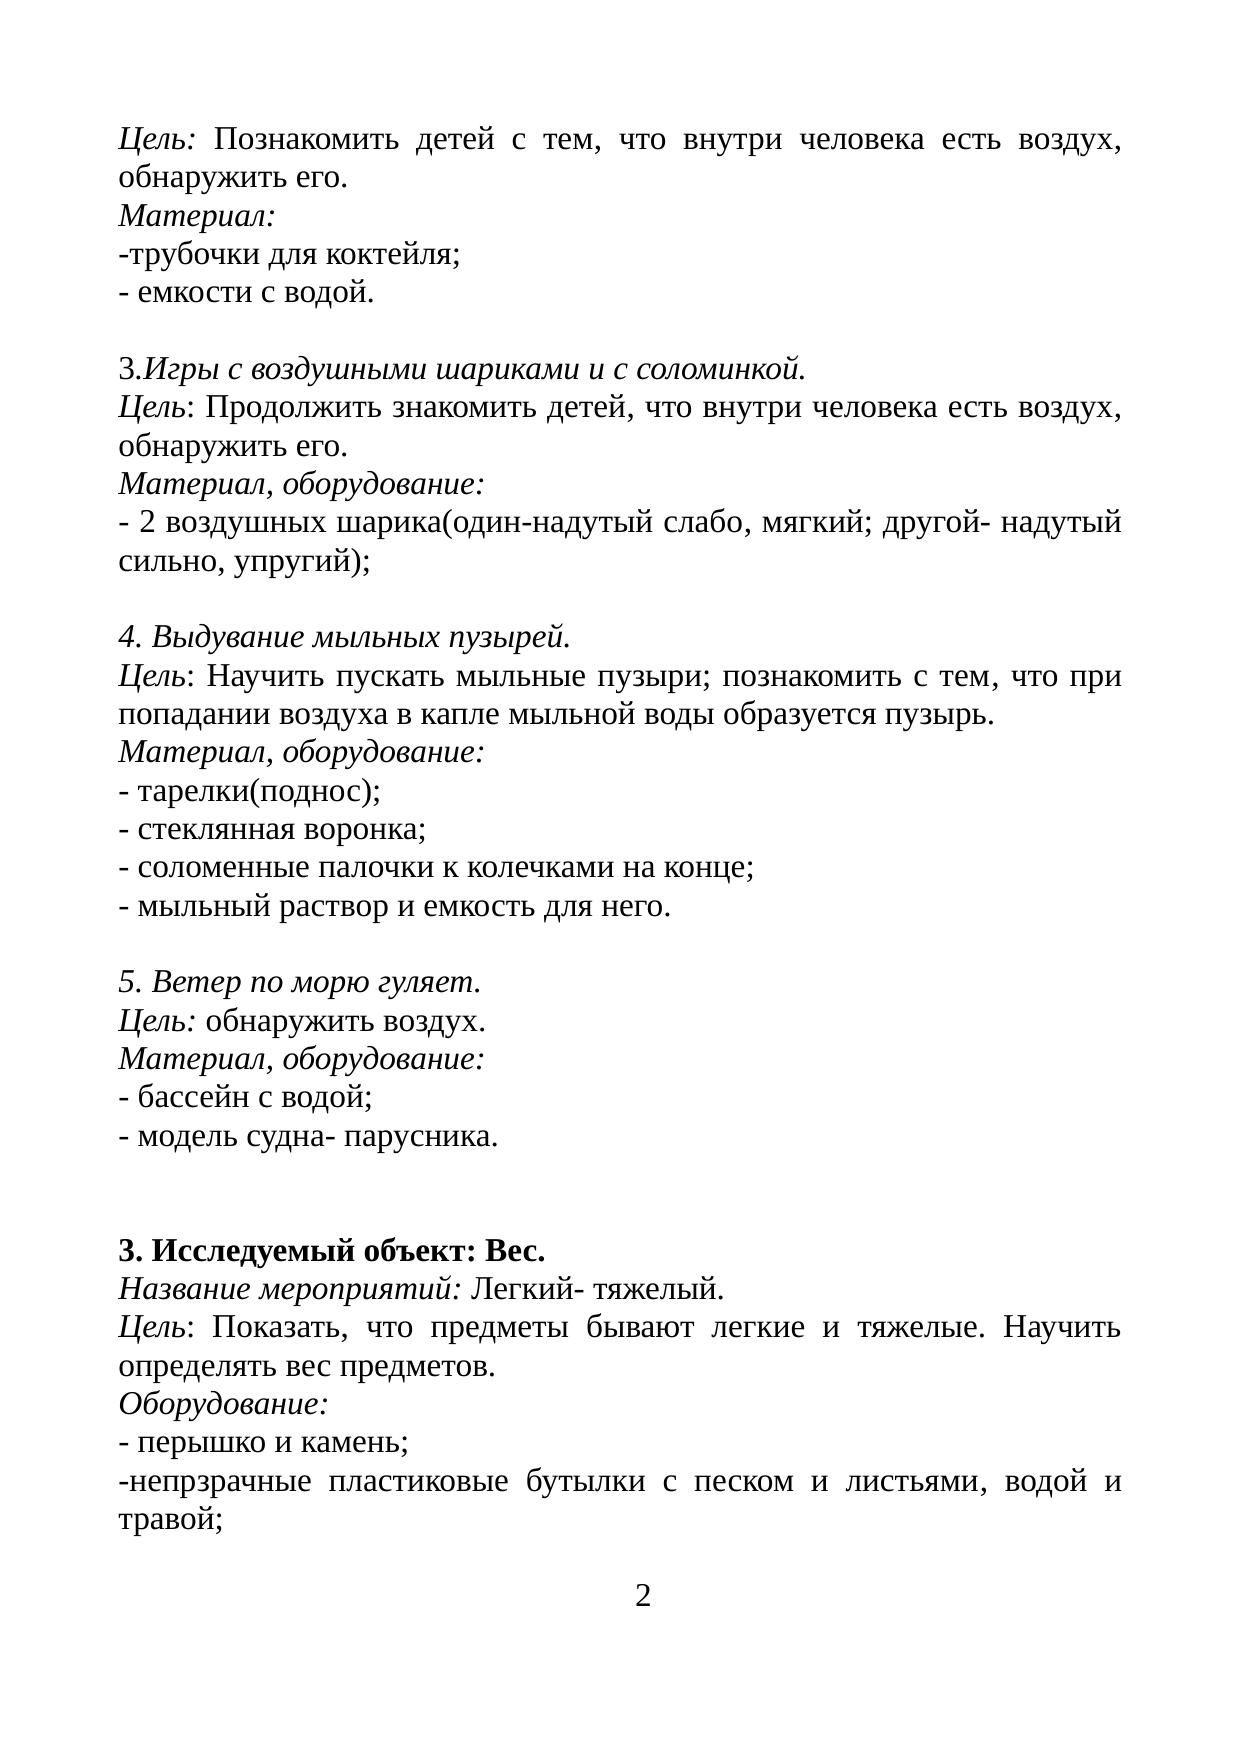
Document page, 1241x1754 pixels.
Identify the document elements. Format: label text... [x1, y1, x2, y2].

text - емкости с водой. [118, 271, 1122, 310]
text Цель: Научить пускать мыльные пузыри; познакомить с тем, что при попадании воздуха в капле мыльной воды образуется пузырь. [118, 655, 1122, 731]
text Материал, оборудование: [118, 463, 1122, 501]
text 2 [118, 1575, 1122, 1613]
text Материал: [118, 195, 1122, 233]
text 3.Игры с воздушными шариками и с соломинкой. [118, 348, 1122, 386]
text - бассейн с водой; [118, 1076, 1122, 1115]
text -трубочки для коктейля; [118, 233, 1122, 271]
text Материал, оборудование: [118, 1038, 1122, 1076]
text 4. Выдувание мыльных пузырей. [118, 616, 1122, 655]
text 3. Исследуемый объект: Вес. [118, 1230, 1122, 1268]
text - мыльный раствор и емкость для него. [118, 885, 1122, 923]
text - стеклянная воронка; [118, 808, 1122, 846]
text - тарелки(поднос); [118, 770, 1122, 808]
text Цель: обнаружить воздух. [118, 1000, 1122, 1038]
text - 2 воздушных шарика(один-надутый слабо, мягкий; другой- надутый сильно, упругий); [118, 501, 1122, 578]
text Название мероприятий: Легкий- тяжелый. [118, 1268, 1122, 1306]
text - перышко и камень; [118, 1421, 1122, 1460]
text Материал, оборудование: [118, 731, 1122, 770]
text 5. Ветер по морю гуляет. [118, 961, 1122, 1000]
text - модель судна- парусника. [118, 1115, 1122, 1153]
text Цель: Познакомить детей с тем, что внутри человека есть воздух, обнаружить его. [118, 118, 1122, 195]
text Оборудование: [118, 1383, 1122, 1421]
text -непрзрачные пластиковые бутылки с песком и листьями, водой и травой; [118, 1460, 1122, 1536]
text Цель: Показать, что предметы бывают легкие и тяжелые. Научить определять вес предметов. [118, 1306, 1122, 1383]
text Цель: Продолжить знакомить детей, что внутри человека есть воздух, обнаружить его. [118, 386, 1122, 463]
text - соломенные палочки к колечками на конце; [118, 846, 1122, 885]
